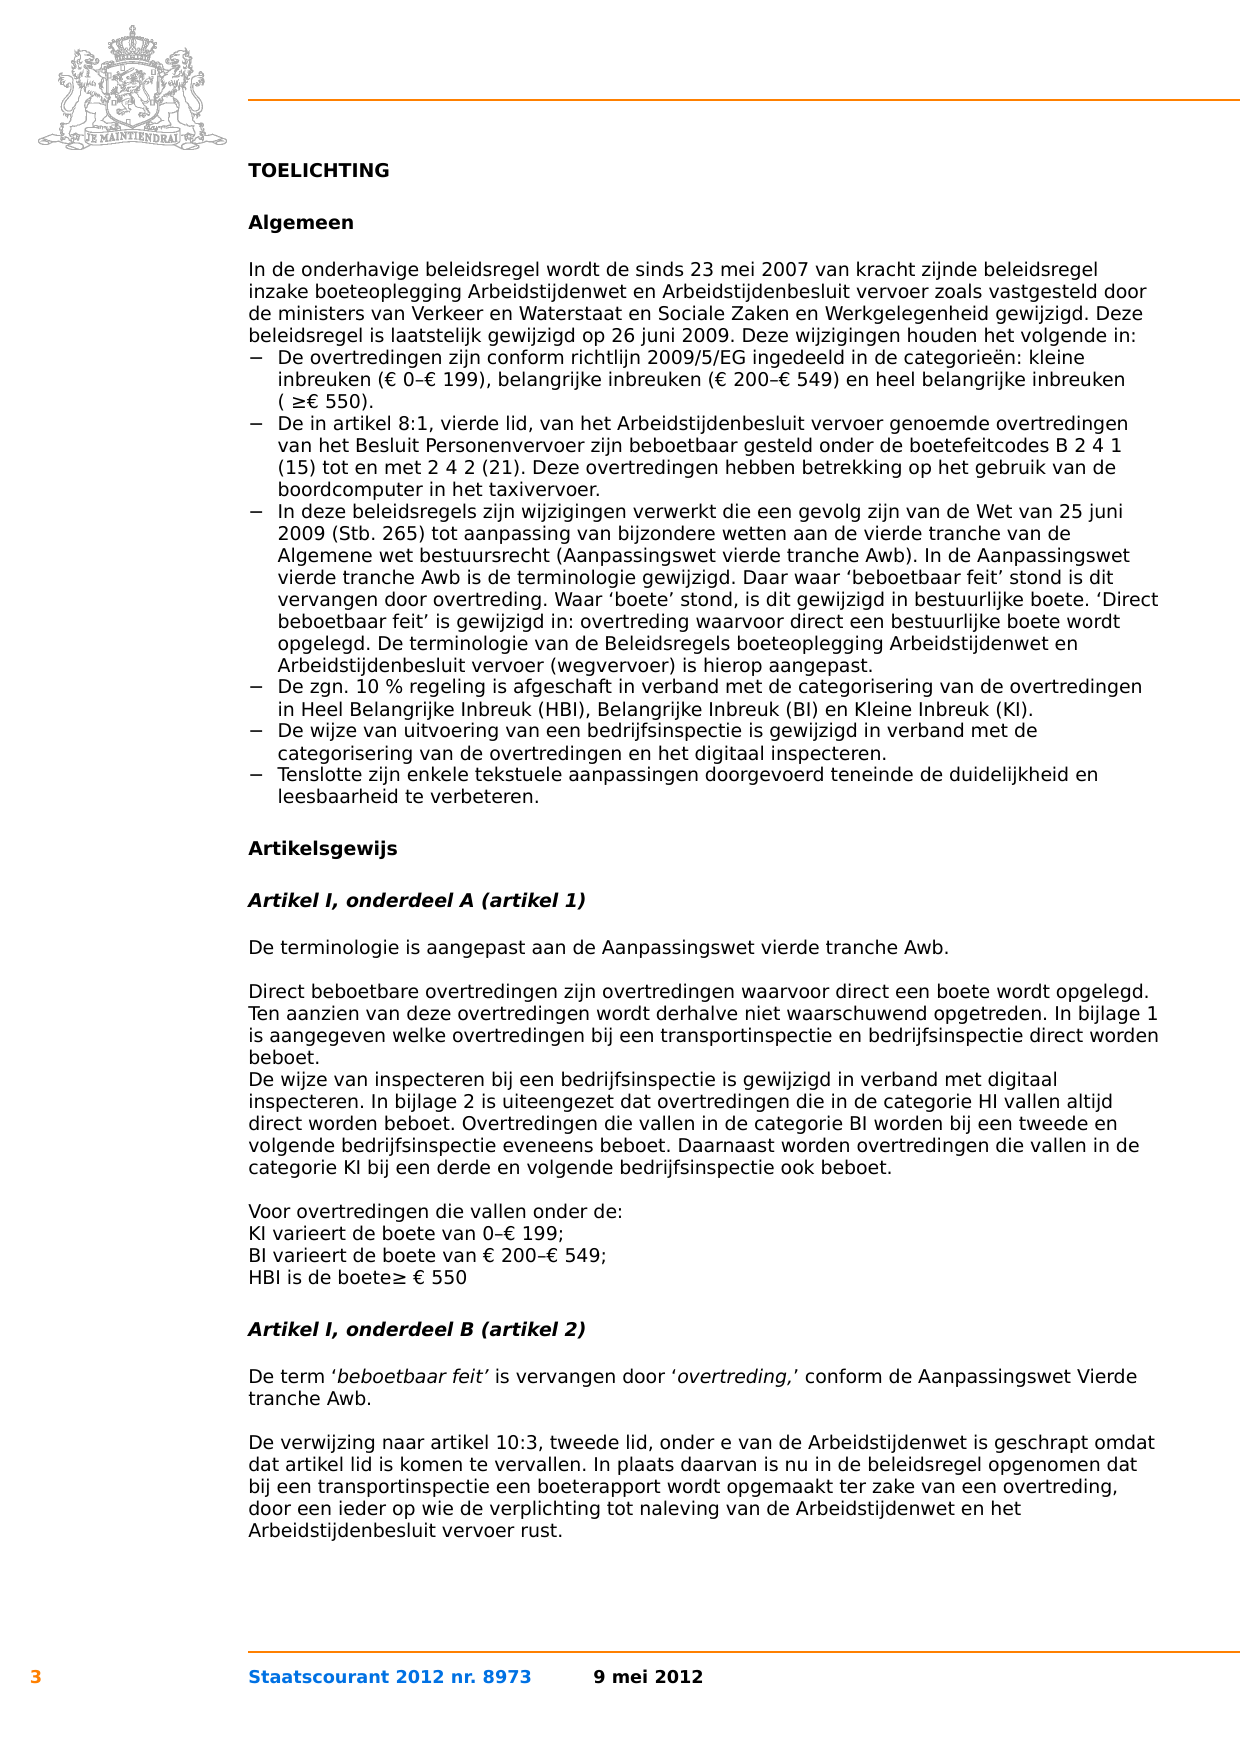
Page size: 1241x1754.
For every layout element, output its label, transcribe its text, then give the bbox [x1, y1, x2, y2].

picture [38, 25, 227, 150]
text − De in artikel 8:1, vierde lid, van het Arbeidstijdenbesluit vervoer genoemde overtredingen van het Besluit Personenvervoer zijn beboetbaar gesteld onder de boetefeitcodes B 2 4 1 (15) tot en met 2 4 2 (21). Deze overtredingen hebben betrekking op het gebruik van de boordcomputer in het taxivervoer. [248, 413, 1163, 501]
text − De zgn. 10 % regeling is afgeschaft in verband met de categorisering van de overtredingen in Heel Belangrijke Inbreuk (HBI), Belangrijke Inbreuk (BI) en Kleine Inbreuk (KI). [248, 676, 1163, 720]
text De wijze van inspecteren bij een bedrijfsinspectie is gewijzigd in verband met digitaal inspecteren. In bijlage 2 is uiteengezet dat overtredingen die in de categorie HI vallen altijd direct worden beboet. Overtredingen die vallen in de categorie BI worden bij een tweede en volgende bedrijfsinspectie eveneens beboet. Daarnaast worden overtredingen die vallen in de categorie KI bij een derde en volgende bedrijfsinspectie ook beboet. [248, 1069, 1163, 1179]
text HBI is de boete≥ € 550 [248, 1267, 1163, 1289]
text Voor overtredingen die vallen onder de: [248, 1201, 1163, 1223]
subtitle Artikelsgewijs [248, 838, 1163, 860]
text BI varieert de boete van € 200–€ 549; [248, 1245, 1163, 1267]
text Direct beboetbare overtredingen zijn overtredingen waarvoor direct een boete wordt opgelegd. Ten aanzien van deze overtredingen wordt derhalve niet waarschuwend opgetreden. In bijlage 1 is aangegeven welke overtredingen bij een transportinspectie en bedrijfsinspectie direct worden beboet. [248, 981, 1163, 1069]
subtitle Artikel I, onderdeel A (artikel 1) [248, 890, 1163, 912]
text In de onderhavige beleidsregel wordt de sinds 23 mei 2007 van kracht zijnde beleidsregel inzake boeteoplegging Arbeidstijdenwet en Arbeidstijdenbesluit vervoer zoals vastgesteld door de ministers van Verkeer en Waterstaat en Sociale Zaken en Werkgelegenheid gewijzigd. Deze beleidsregel is laatstelijk gewijzigd op 26 juni 2009. Deze wijzigingen houden het volgende in: [248, 259, 1163, 347]
subtitle TOELICHTING [248, 160, 1163, 182]
text − Tenslotte zijn enkele tekstuele aanpassingen doorgevoerd teneinde de duidelijkheid en leesbaarheid te verbeteren. [248, 764, 1163, 808]
text De terminologie is aangepast aan de Aanpassingswet vierde tranche Awb. [248, 937, 1163, 959]
text − In deze beleidsregels zijn wijzigingen verwerkt die een gevolg zijn van de Wet van 25 juni 2009 (Stb. 265) tot aanpassing van bijzondere wetten aan de vierde tranche van de Algemene wet bestuursrecht (Aanpassingswet vierde tranche Awb). In de Aanpassingswet vierde tranche Awb is de terminologie gewijzigd. Daar waar ‘beboetbaar feit’ stond is dit vervangen door overtreding. Waar ‘boete’ stond, is dit gewijzigd in bestuurlijke boete. ‘Direct beboetbaar feit’ is gewijzigd in: overtreding waarvoor direct een bestuurlijke boete wordt opgelegd. De terminologie van de Beleidsregels boeteoplegging Arbeidstijdenwet en Arbeidstijdenbesluit vervoer (wegvervoer) is hierop aangepast. [248, 501, 1163, 676]
text KI varieert de boete van 0–€ 199; [248, 1223, 1163, 1245]
text De verwijzing naar artikel 10:3, tweede lid, onder e van de Arbeidstijdenwet is geschrapt omdat dat artikel lid is komen te vervallen. In plaats daarvan is nu in de beleidsregel opgenomen dat bij een transportinspectie een boeterapport wordt opgemaakt ter zake van een overtreding, door een ieder op wie de verplichting tot naleving van de Arbeidstijdenwet en het Arbeidstijdenbesluit vervoer rust. [248, 1432, 1163, 1541]
text − De wijze van uitvoering van een bedrijfsinspectie is gewijzigd in verband met de categorisering van de overtredingen en het digitaal inspecteren. [248, 720, 1163, 764]
subtitle Algemeen [248, 212, 1163, 234]
text − De overtredingen zijn conform richtlijn 2009/5/EG ingedeeld in de categorieën: kleine inbreuken (€ 0–€ 199), belangrijke inbreuken (€ 200–€ 549) en heel belangrijke inbreuken ( ≥€ 550). [248, 347, 1163, 413]
text De term ‘beboetbaar feit’ is vervangen door ‘overtreding,’ conform de Aanpassingswet Vierde tranche Awb. [248, 1366, 1163, 1410]
subtitle Artikel I, onderdeel B (artikel 2) [248, 1319, 1163, 1341]
